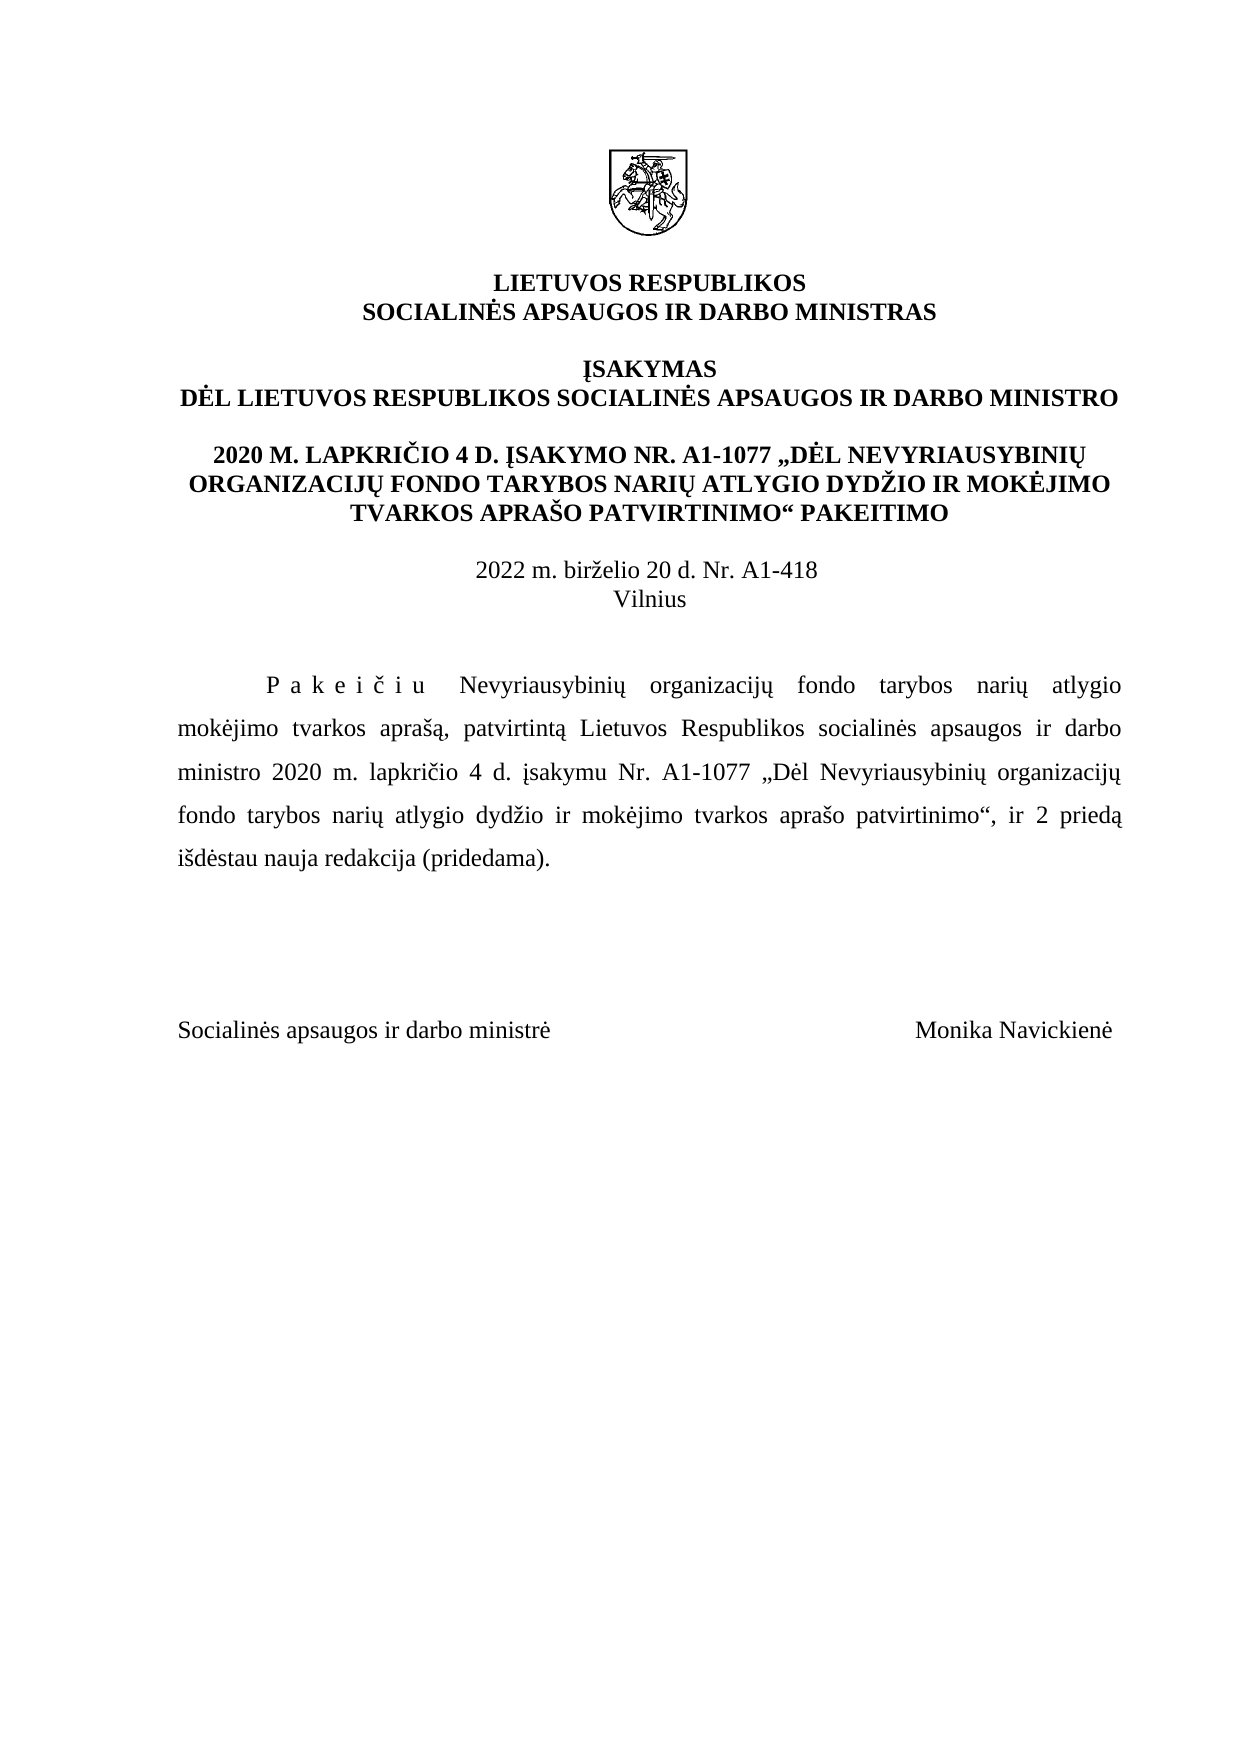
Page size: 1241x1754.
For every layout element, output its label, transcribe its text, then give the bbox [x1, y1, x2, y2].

text 2022 m. birželio 20 d. Nr. A1-418 [177, 555, 1122, 584]
text Socialinės apsaugos ir darbo ministrė Monika Navickienė [177, 1015, 1122, 1044]
text DĖL LIETUVOS RESPUBLIKOS SOCIALINĖS APSAUGOS IR DARBO MINISTRO 2020 M. LAPKRIČIO 4 D. ĮSAKYMO NR. A1-1077 „DĖL NEVYRIAUSYBINIŲ ORGANIZACIJŲ FONDO TARYBOS NARIŲ ATLYGIO DYDŽIO IR MOKĖJIMO TVARKOS APRAŠO PATVIRTINIMO“ PAKEITIMO [177, 383, 1122, 527]
text Vilnius [177, 584, 1122, 613]
text SOCIALINĖS APSAUGOS IR DARBO MINISTRAS [177, 297, 1122, 325]
text LIETUVOS RESPUBLIKOS [177, 268, 1122, 297]
text Pakeičiu Nevyriausybinių organizacijų fondo tarybos narių atlygio mokėjimo tvarkos aprašą, patvirtintą Lietuvos Respublikos socialinės apsaugos ir darbo ministro 2020 m. lapkričio 4 d. įsakymu Nr. A1-1077 „Dėl Nevyriausybinių organizacijų fondo tarybos narių atlygio dydžio ir mokėjimo tvarkos aprašo patvirtinimo“, ir 2 priedą išdėstau nauja redakcija (pridedama). [177, 670, 1122, 872]
text ĮSAKYMAS [177, 354, 1122, 383]
